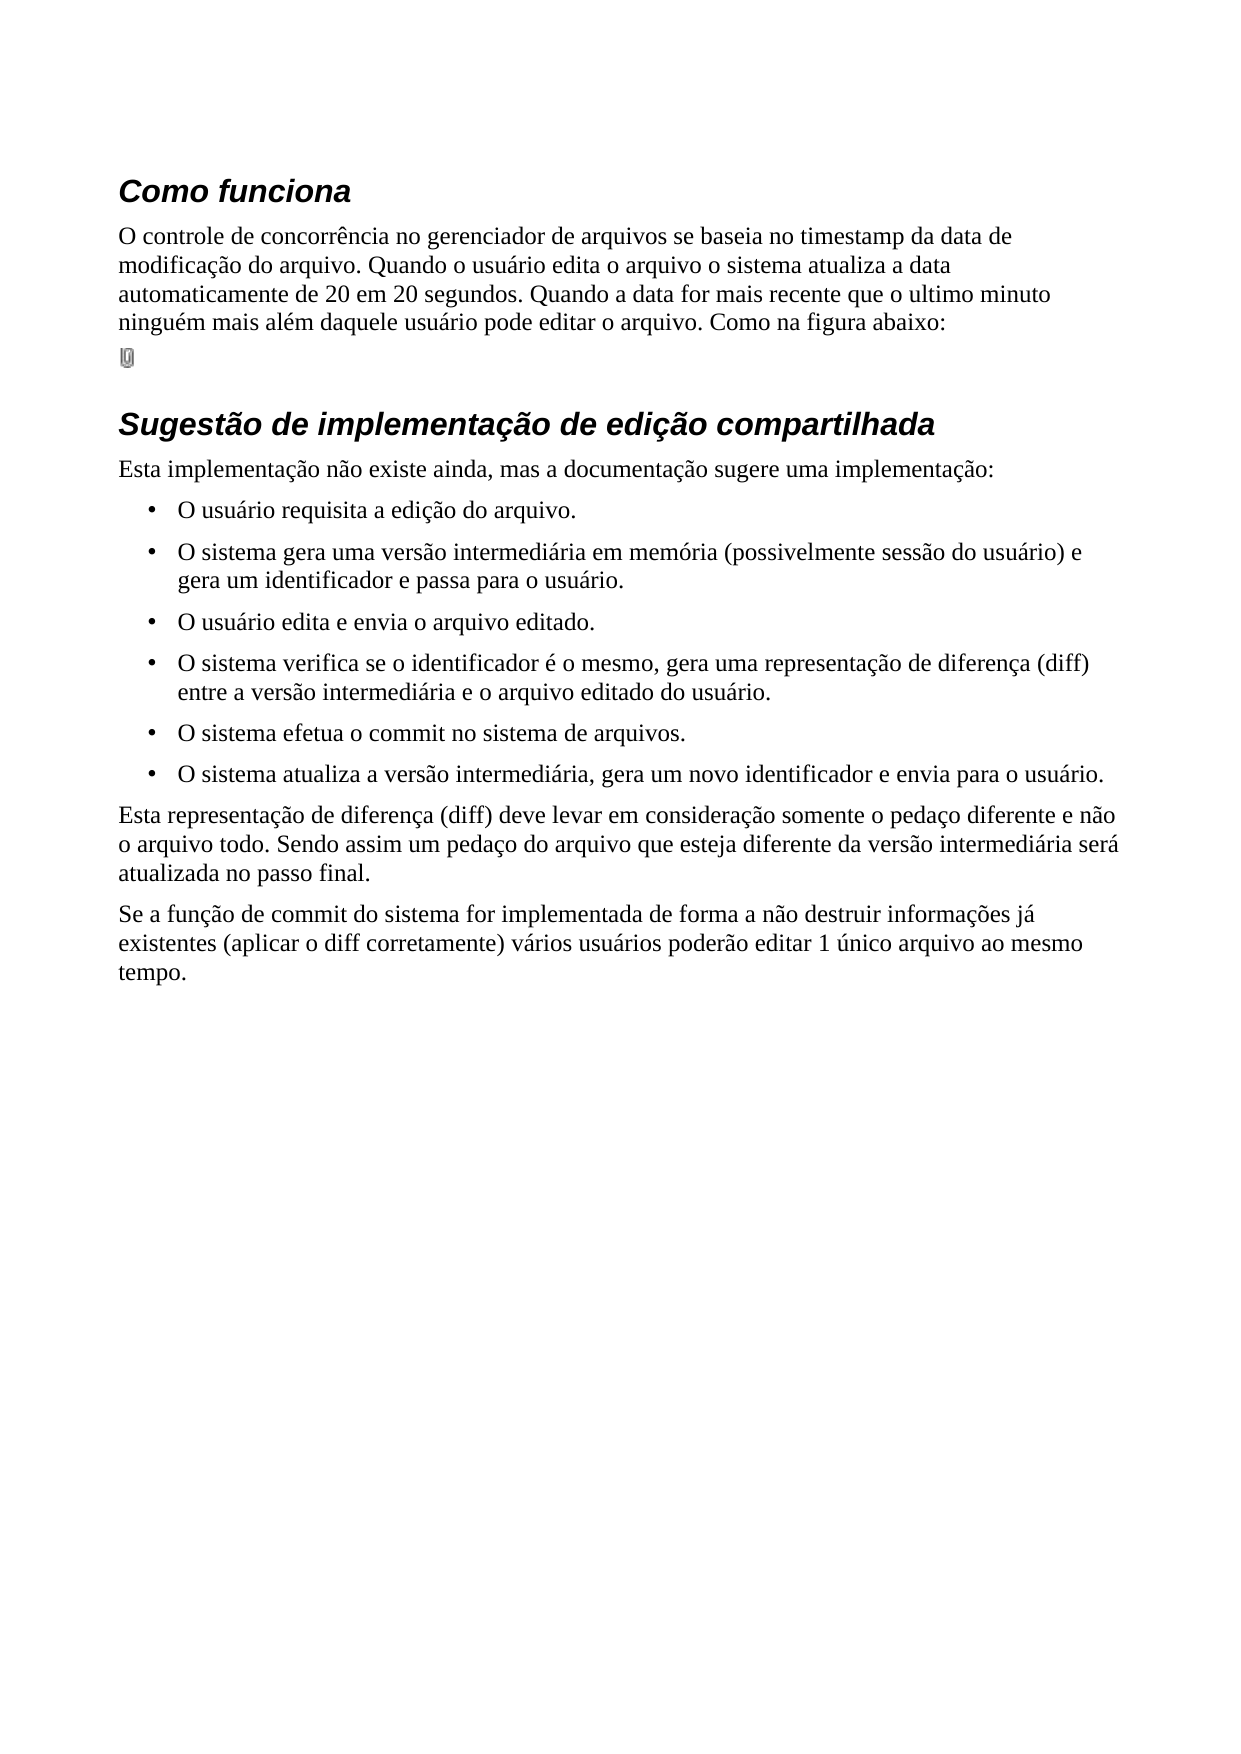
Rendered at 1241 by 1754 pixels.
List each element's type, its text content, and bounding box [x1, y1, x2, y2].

text Esta implementação não existe ainda, mas a documentação sugere uma implementação: [118, 454, 1122, 483]
list O sistema atualiza a versão intermediária, gera um novo identificador e envia para o usuário. [148, 759, 1122, 788]
list O sistema gera uma versão intermediária em memória (possivelmente sessão do usuário) e gera um identificador e passa para o usuário. [148, 537, 1122, 594]
subtitle Sugestão de implementação de edição compartilhada [118, 405, 1122, 442]
list O sistema efetua o commit no sistema de arquivos. [148, 718, 1122, 747]
text Se a função de commit do sistema for implementada de forma a não destruir informações já existentes (aplicar o diff corretamente) vários usuários poderão editar 1 único arquivo ao mesmo tempo. [118, 899, 1122, 986]
list O usuário requisita a edição do arquivo. [148, 496, 1122, 524]
text Esta representação de diferença (diff) deve levar em consideração somente o pedaço diferente e não o arquivo todo. Sendo assim um pedaço do arquivo que esteja diferente da versão intermediária será atualizada no passo final. [118, 801, 1122, 887]
subtitle Como funciona [118, 172, 1122, 209]
list O usuário edita e envia o arquivo editado. [148, 607, 1122, 636]
text O controle de concorrência no gerenciador de arquivos se baseia no timestamp da data de modificação do arquivo. Quando o usuário edita o arquivo o sistema atualiza a data automaticamente de 20 em 20 segundos. Quando a data for mais recente que o ultimo minuto ninguém mais além daquele usuário pode editar o arquivo. Como na figura abaixo: [118, 221, 1122, 336]
list O sistema verifica se o identificador é o mesmo, gera uma representação de diferença (diff) entre a versão intermediária e o arquivo editado do usuário. [148, 648, 1122, 706]
